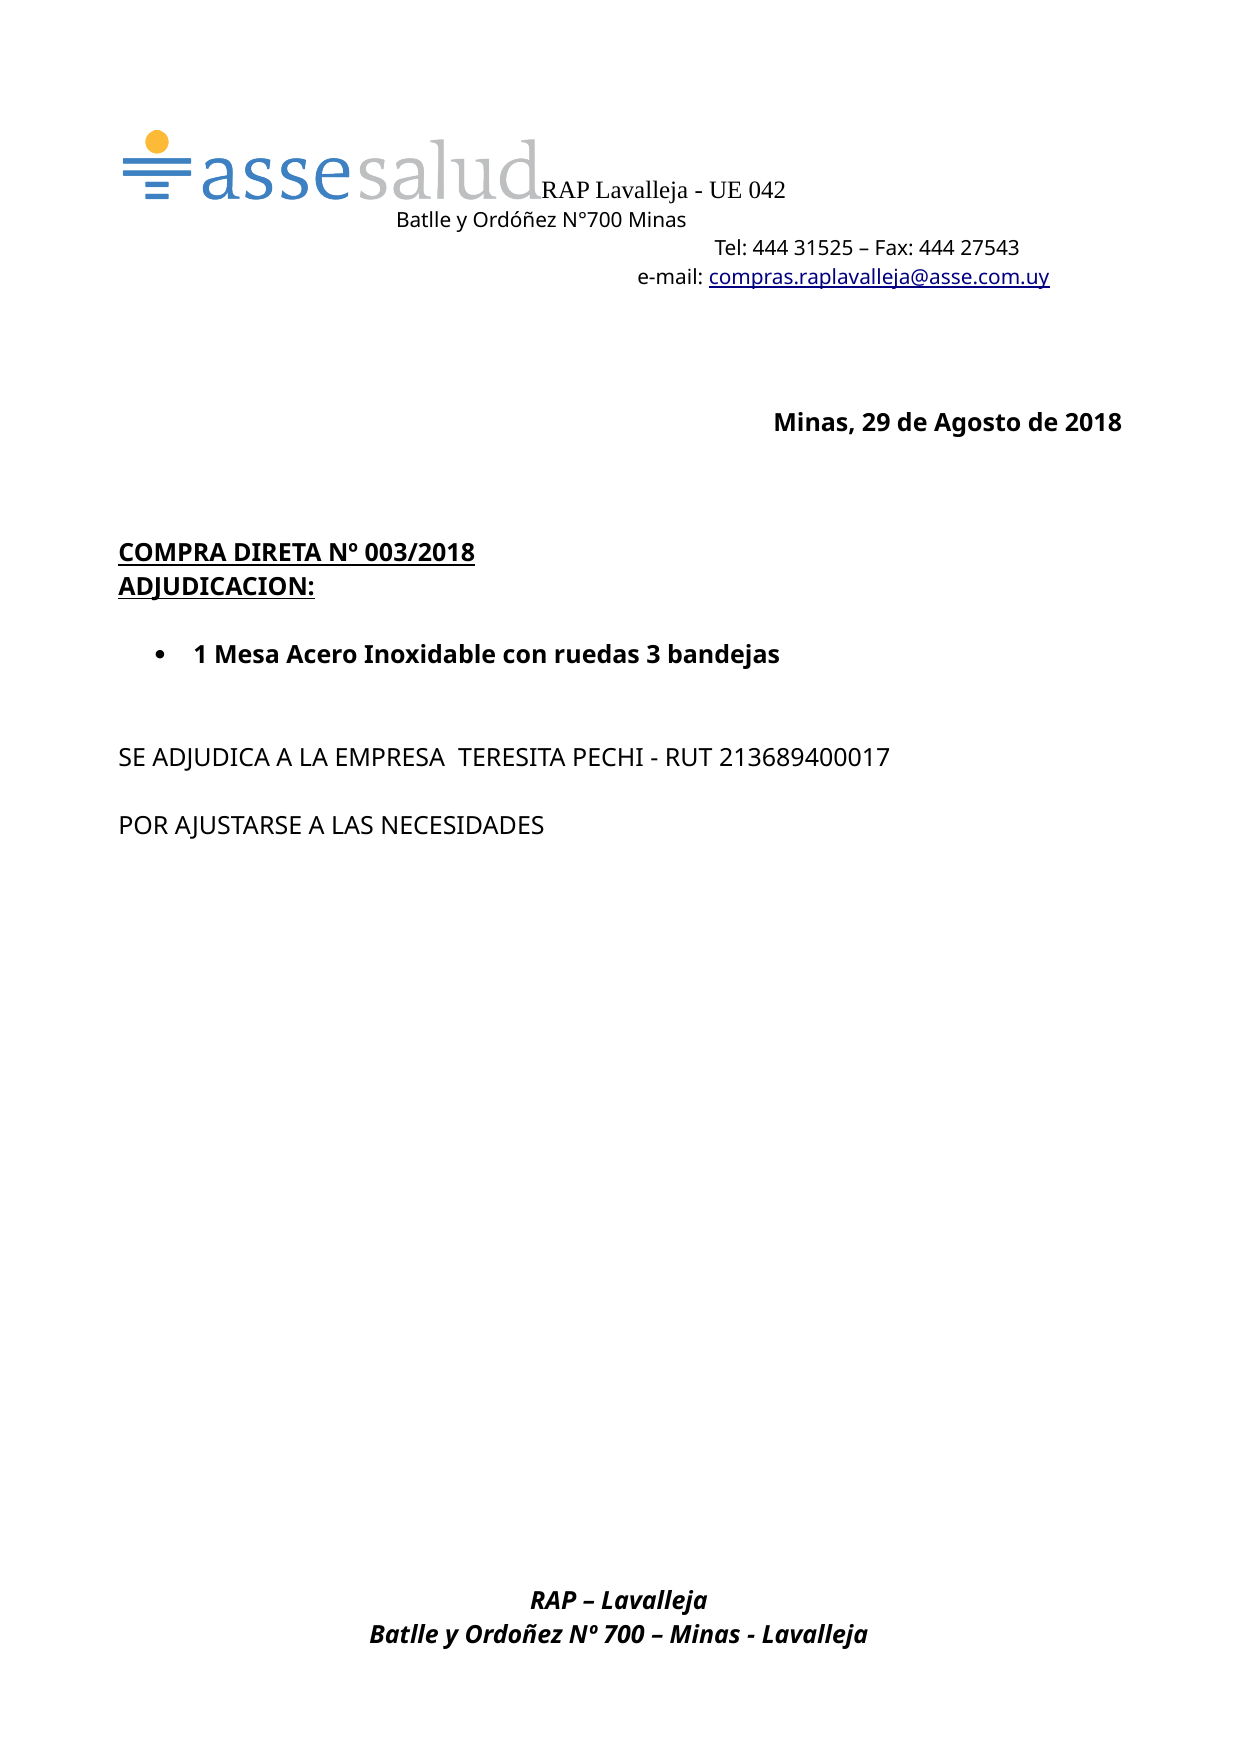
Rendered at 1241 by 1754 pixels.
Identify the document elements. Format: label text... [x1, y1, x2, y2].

list 1 Mesa Acero Inoxidable con ruedas 3 bandejas [156, 637, 1122, 671]
text SE ADJUDICA A LA EMPRESA TERESITA PECHI - RUT 213689400017 [118, 739, 1122, 773]
text Tel: 444 31525 – Fax: 444 27543 [118, 233, 1122, 262]
text ADJUDICACION: [118, 569, 1122, 603]
text POR AJUSTARSE A LAS NECESIDADES [118, 807, 1122, 841]
text RAP Lavalleja - UE 042 Batlle y Ordóñez N°700 Minas [118, 176, 1122, 233]
text e-mail: compras.raplavalleja@asse.com.uy [118, 262, 1122, 290]
text COMPRA DIRETA Nº 003/2018 [118, 535, 1122, 569]
text Minas, 29 de Agosto de 2018 [118, 404, 1122, 438]
